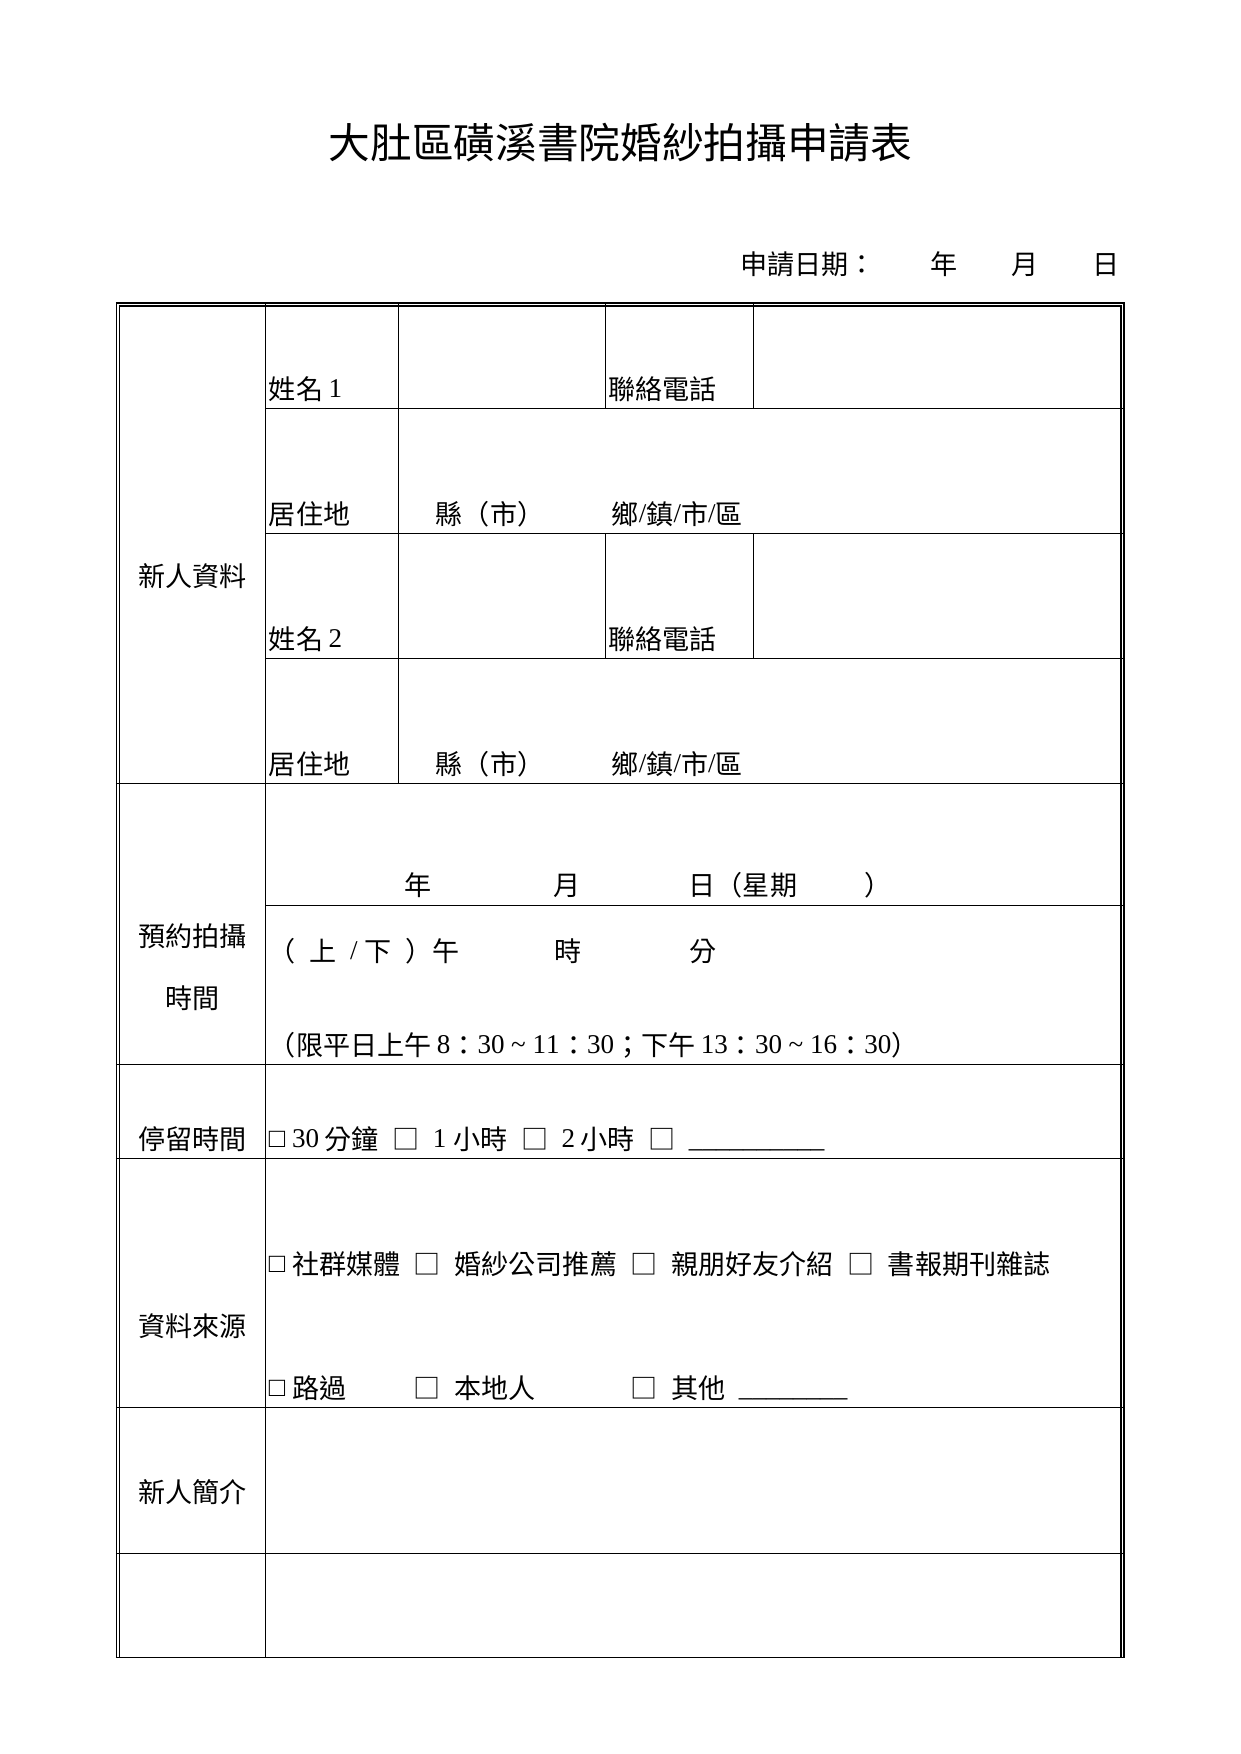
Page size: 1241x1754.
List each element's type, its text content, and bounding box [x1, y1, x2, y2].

table_cell 姓名2 [266, 534, 398, 658]
table_cell 申請日期： 年 月 日 [118, 165, 1122, 302]
table_cell 新人資料 [120, 307, 265, 783]
table_cell [399, 534, 605, 658]
table_cell 年 月 日（星期 ） [266, 784, 1120, 904]
table_cell [754, 307, 1120, 408]
table_cell [754, 534, 1120, 658]
table_cell 聯絡電話 [606, 534, 753, 658]
table_cell （ 上 / 下 ）午 時 分 （限平日上午8：30 ~ 11：30；下午13：30 ~ 16：30） [266, 906, 1120, 1064]
table_cell 預約拍攝 時間 [120, 784, 265, 1064]
table_cell [266, 1408, 1120, 1553]
table_cell 新人簡介 [120, 1408, 265, 1553]
table_header 大肚區磺溪書院婚紗拍攝申請表 [118, 96, 1122, 164]
table_cell 居住地 [266, 659, 398, 783]
table_cell 資料來源 [120, 1159, 265, 1407]
table_cell 聯絡電話 [606, 307, 753, 408]
table_cell [399, 307, 605, 408]
table_cell □ 30分鐘 □ 1 小時 □ 2小時 □ __________ [266, 1065, 1120, 1158]
table_cell 姓名1 [266, 307, 398, 408]
table_cell 縣（市） 鄉/鎮/市/區 [399, 659, 1120, 783]
table_cell □ 社群媒體 □ 婚紗公司推薦 □ 親朋好友介紹 □ 書報期刊雜誌 □ 路過 □ 本地人 □ 其他 ________ [266, 1159, 1120, 1407]
table_cell 提供照片 宣傳 [120, 1554, 265, 1657]
table_cell 縣（市） 鄉/鎮/市/區 [399, 409, 1120, 533]
table_cell 居住地 [266, 409, 398, 533]
table_cell 為推廣大肚磺溪書院，若您同意本所工作人員側拍，並無償提供予本所宣傳使用，本所將派員致贈宣導禮盒「大肚好運 幸福成雙」禮盒1份表示祝福。□ 同意 □不同意 [266, 1554, 1120, 1657]
table_cell 停留時間 [120, 1065, 265, 1158]
